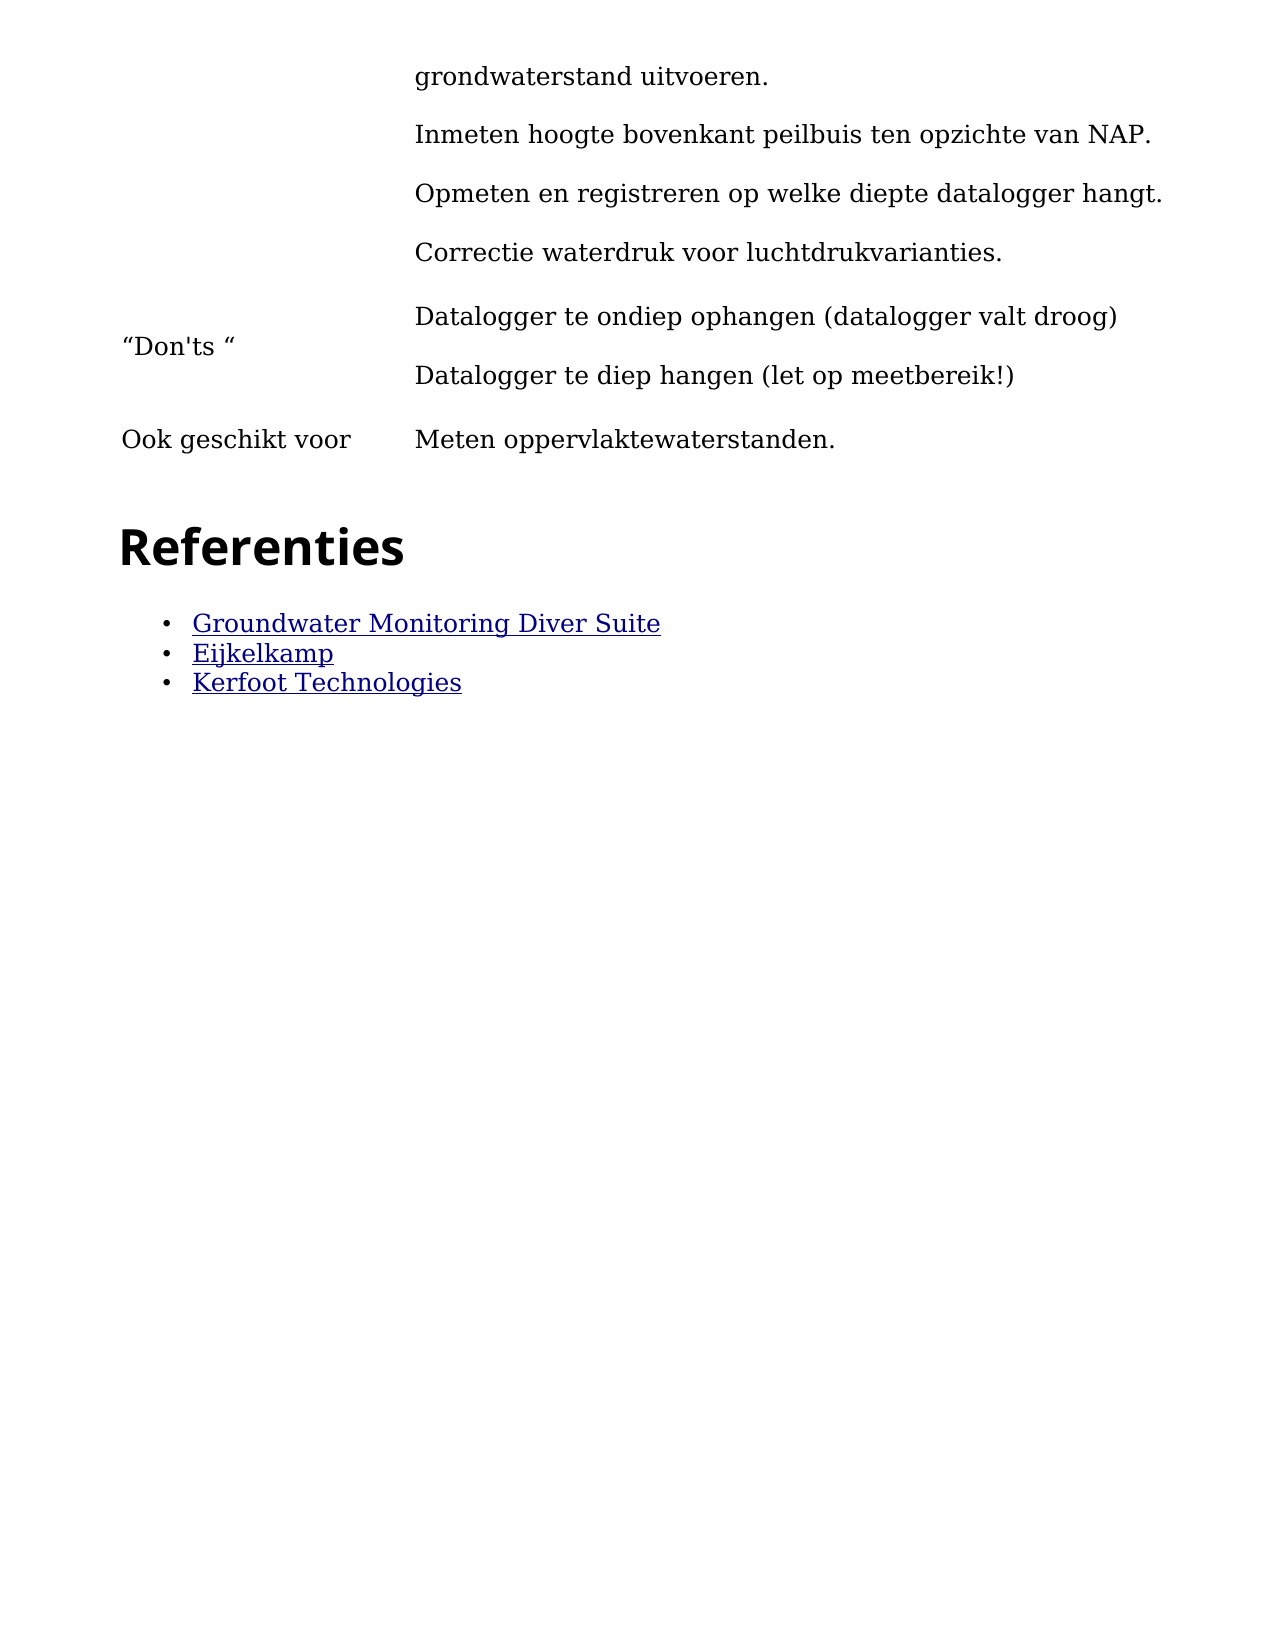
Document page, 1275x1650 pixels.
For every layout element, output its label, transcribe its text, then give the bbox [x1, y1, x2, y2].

table_cell [118, 59, 411, 299]
table_cell Datalogger te ondiep ophangen (datalogger valt droog) Datalogger te diep hangen (let op meetbereik!) [411, 300, 1275, 423]
table_cell “Don'ts “ [118, 300, 411, 423]
list Kerfoot Technologies [162, 668, 1216, 697]
table_cell Voor het inhangen en ophalen van een datalogger een handmatige meting van de grondwaterstand uitvoeren. Inmeten hoogte bovenkant peilbuis ten opzichte van NAP. Opmeten en registreren op welke diepte datalogger hangt. Correctie waterdruk voor luchtdrukvarianties. [411, 59, 1275, 299]
list Eijkelkamp [162, 639, 1216, 668]
subtitle Referenties [118, 512, 1216, 580]
table_cell Ook geschikt voor [118, 423, 411, 487]
table_cell Meten oppervlaktewaterstanden. [411, 423, 1275, 487]
list Groundwater Monitoring Diver Suite [162, 610, 1216, 639]
